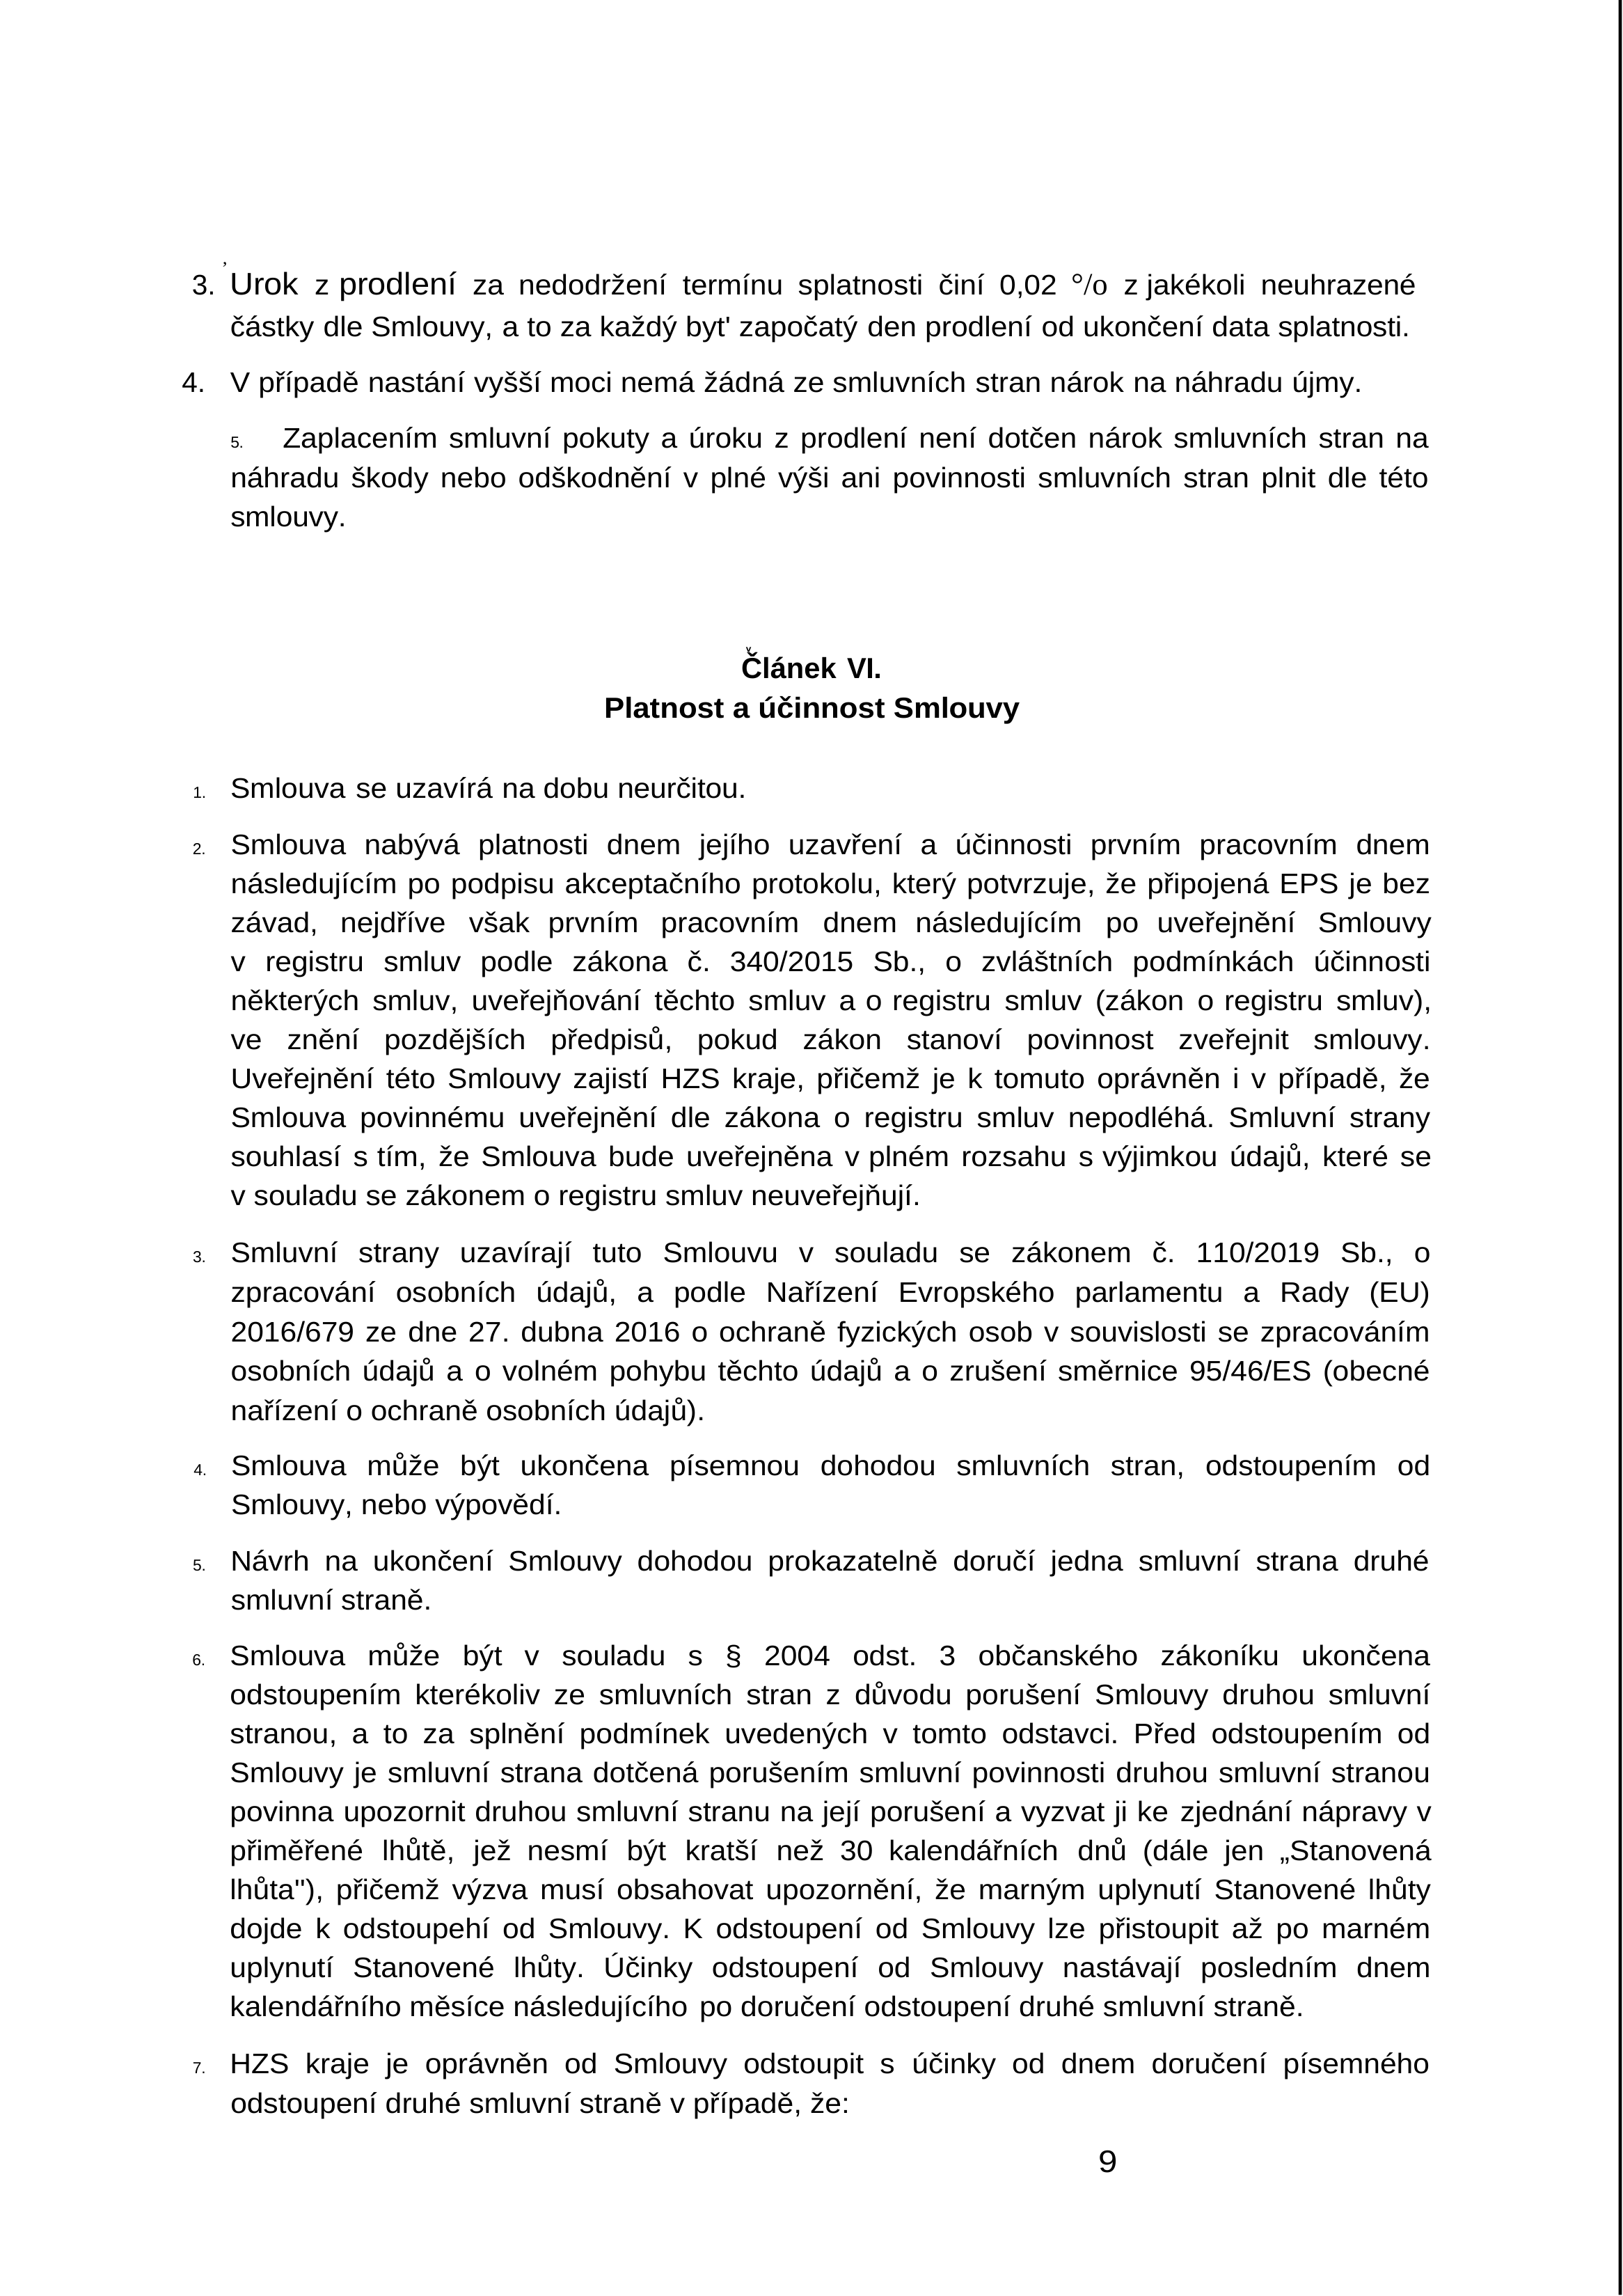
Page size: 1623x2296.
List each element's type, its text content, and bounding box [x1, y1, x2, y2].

list HZS kraje je oprávněn od Smlouvy odstoupit s účinky od dnem doručení písemného odstoupení druhé smluvní straně v případě, že: [193, 2047, 1430, 2119]
list Smlouva nabývá platnosti dnem jejího uzavření a účinnosti prvním pracovním dnem následujícím po podpisu akceptačního protokolu, který potvrzuje, že připojená EPS je bez závad, nejdříve však prvním pracovním dnem následujícím po uveřejnění Smlouvy v registru smluv podle zákona č. 340/2015 Sb., o zvláštních podmínkách účinnosti některých smluv, uveřejňování těchto smluv a o registru smluv (zákon o registru smluv), ve znění pozdějších předpisů, pokud zákon stanoví povinnost zveřejnit smlouvy. Uveřejnění této Smlouvy zajistí HZS kraje, přičemž je k tomuto oprávněn i v případě, že Smlouva povinnému uveřejnění dle zákona o registru smluv nepodléhá. Smluvní strany souhlasí s tím, že Smlouva bude uveřejněna v plném rozsahu s výjimkou údajů, které se v souladu se zákonem o registru smluv neuveřejňují. [193, 828, 1432, 1211]
list Smlouva může být ukončena písemnou dohodou smluvních stran, odstoupením od Smlouvy, nebo výpovědí. [193, 1449, 1432, 1520]
text Platnost a účinnost Smlouvy [152, 691, 1471, 724]
text v [152, 646, 1345, 654]
list Urok z prodlení za nedodržení termínu splatnosti činí 0,02 °/o z jakékoli neuhrazené [192, 268, 1618, 301]
list V případě nastání vyšší moci nemá žádná ze smluvních stran nárok na náhradu újmy. [182, 365, 1618, 398]
list Smlouva se uzavírá na dobu neurčitou. [193, 771, 1618, 804]
text částky dle Smlouvy, a to za každý byt' započatý den prodlení od ukončení data splatnosti. [230, 310, 1618, 343]
list Zaplacením smluvní pokuty a úroku z prodlení není dotčen nárok smluvních stran na náhradu škody nebo odškodnění v plné výši ani povinnosti smluvních stran plnit dle této smlouvy. [230, 422, 1431, 533]
list Smluvní strany uzavírají tuto Smlouvu v souladu se zákonem č. 110/2019 Sb., o zpracování osobních údajů, a podle Nařízení Evropského parlamentu a Rady (EU) 2016/679 ze dne 27. dubna 2016 o ochraně fyzických osob v souvislosti se zpracováním osobních údajů a o volném pohybu těchto údajů a o zrušení směrnice 95/46/ES (obecné nařízení o ochraně osobních údajů). [193, 1236, 1432, 1426]
list Smlouva může být v souladu s § 2004 odst. 3 občanského zákoníku ukončena odstoupením kterékoliv ze smluvních stran z důvodu porušení Smlouvy druhou smluvní stranou, a to za splnění podmínek uvedených v tomto odstavci. Před odstoupením od Smlouvy je smluvní strana dotčená porušením smluvní povinnosti druhou smluvní stranou povinna upozornit druhou smluvní stranu na její porušení a vyzvat ji ke zjednání nápravy v přiměřené lhůtě, jež nesmí být kratší než 30 kalendářních dnů (dále jen „Stanovená lhůta''), přičemž výzva musí obsahovat upozornění, že marným uplynutí Stanovené lhůty dojde k odstoupehí od Smlouvy. K odstoupení od Smlouvy lze přistoupit až po marném uplynutí Stanovené lhůty. Účinky odstoupení od Smlouvy nastávají posledním dnem kalendářního měsíce následujícího po doručení odstoupení druhé smluvní straně. [192, 1639, 1432, 2022]
text , [222, 249, 1618, 268]
list Návrh na ukončení Smlouvy dohodou prokazatelně doručí jedna smluvní strana druhé smluvní straně. [193, 1544, 1431, 1616]
subtitle Článek VI. [152, 654, 1471, 684]
